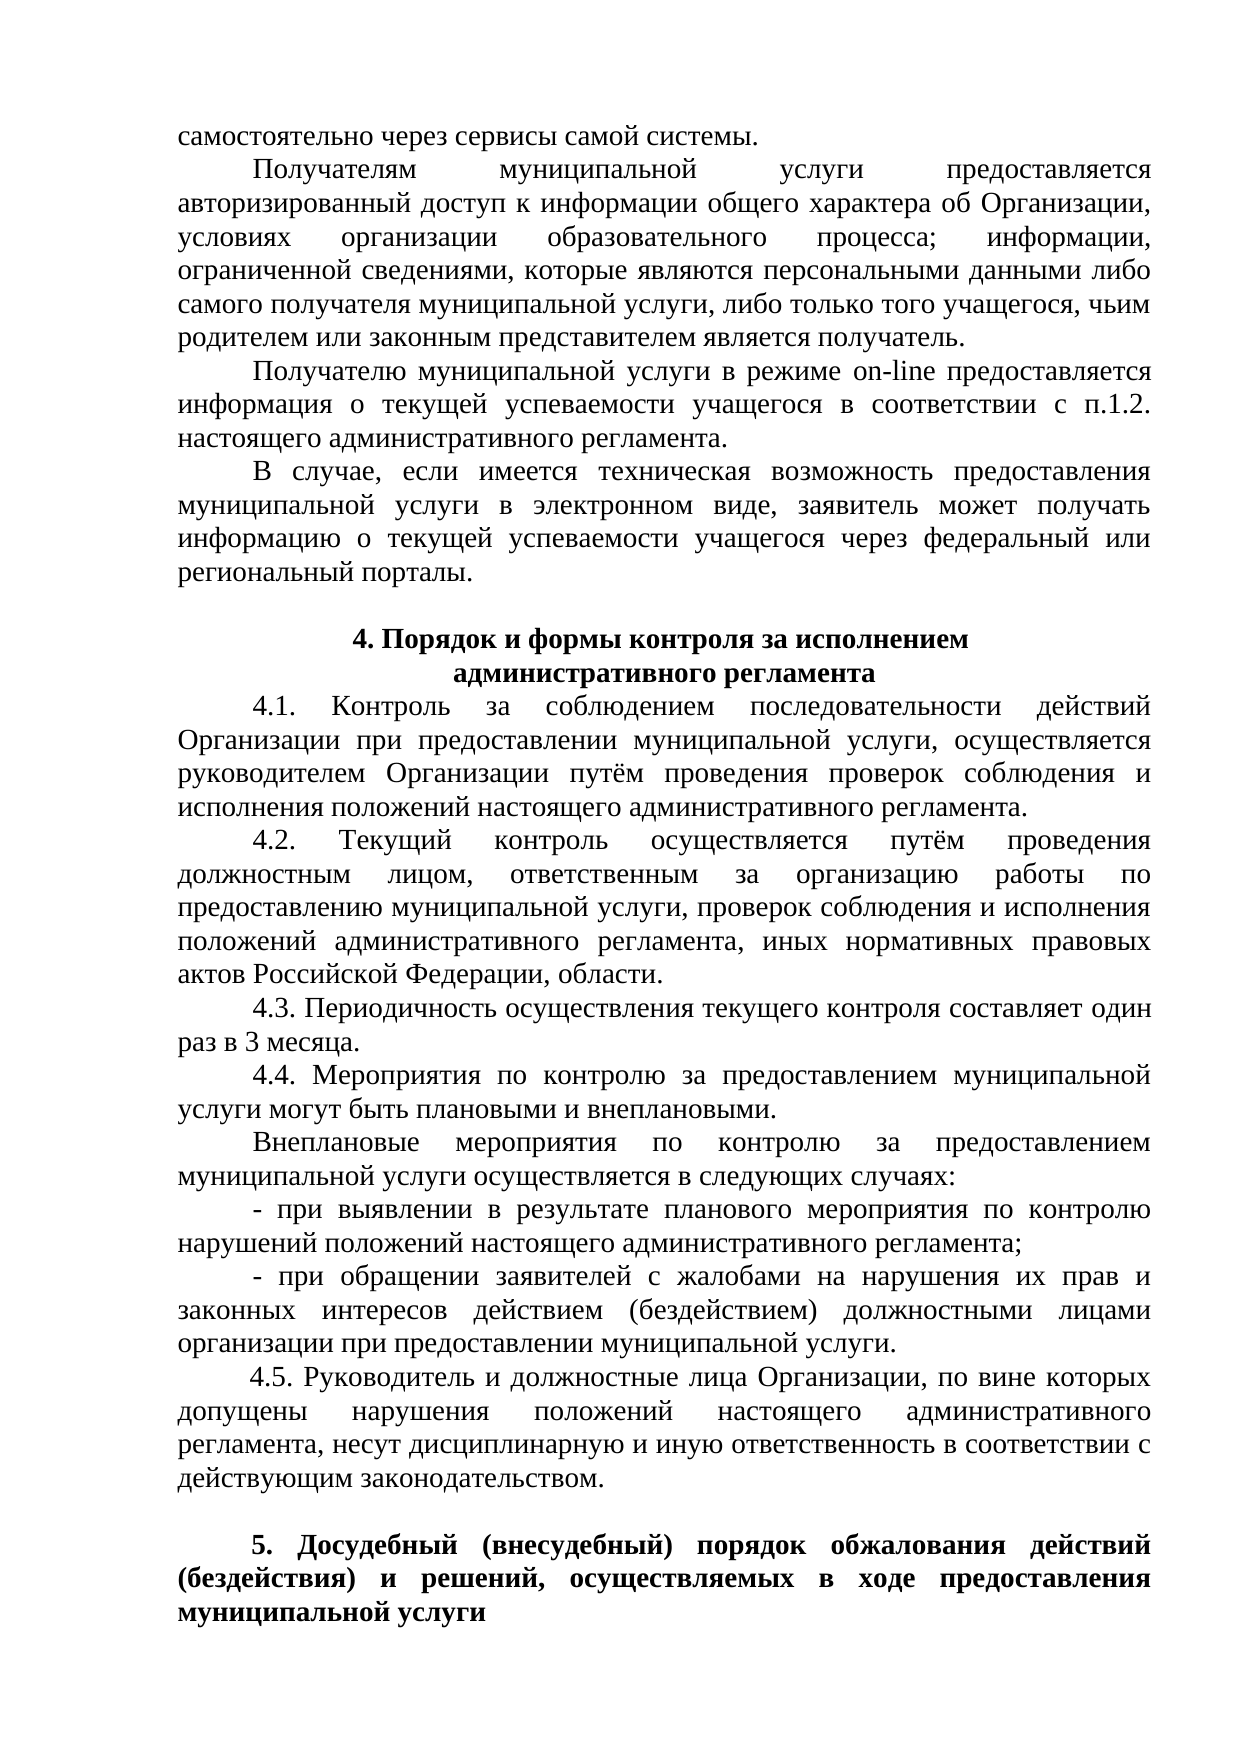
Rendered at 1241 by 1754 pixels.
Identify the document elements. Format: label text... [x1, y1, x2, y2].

text самостоятельно через сервисы самой системы. [177, 118, 1152, 152]
text 4. Порядок и формы контроля за исполнением [177, 621, 1152, 655]
text Внеплановые мероприятия по контролю за предоставлением муниципальной услуги осуществляется в следующих случаях: [177, 1124, 1152, 1191]
text 4.3. Периодичность осуществления текущего контроля составляет один раз в 3 месяца. [177, 990, 1152, 1057]
text 4.2. Текущий контроль осуществляется путём проведения должностным лицом, ответственным за организацию работы по предоставлению муниципальной услуги, проверок соблюдения и исполнения положений административного регламента, иных нормативных правовых актов Российской Федерации, области. [177, 822, 1152, 990]
text 5. Досудебный (внесудебный) порядок обжалования действий (бездействия) и решений, осуществляемых в ходе предоставления муниципальной услуги [177, 1527, 1152, 1627]
text 4.4. Мероприятия по контролю за предоставлением муниципальной услуги могут быть плановыми и внеплановыми. [177, 1057, 1152, 1124]
text 4.5. Руководитель и должностные лица Организации, по вине которых допущены нарушения положений настоящего административного регламента, несут дисциплинарную и иную ответственность в соответствии с действующим законодательством. [177, 1359, 1152, 1493]
text - при обращении заявителей с жалобами на нарушения их прав и законных интересов действием (бездействием) должностными лицами организации при предоставлении муниципальной услуги. [177, 1258, 1152, 1359]
text - при выявлении в результате планового мероприятия по контролю нарушений положений настоящего административного регламента; [177, 1191, 1152, 1258]
text 4.1. Контроль за соблюдением последовательности действий Организации при предоставлении муниципальной услуги, осуществляется руководителем Организации путём проведения проверок соблюдения и исполнения положений настоящего административного регламента. [177, 688, 1152, 822]
text Получателям муниципальной услуги предоставляется авторизированный доступ к информации общего характера об Организации, условиях организации образовательного процесса; информации, ограниченной сведениями, которые являются персональными данными либо самого получателя муниципальной услуги, либо только того учащегося, чьим родителем или законным представителем является получатель. [177, 152, 1152, 353]
text административного регламента [177, 655, 1152, 688]
text Получателю муниципальной услуги в режиме on-line предоставляется информация о текущей успеваемости учащегося в соответствии с п.1.2. настоящего административного регламента. [177, 353, 1152, 453]
text В случае, если имеется техническая возможность предоставления муниципальной услуги в электронном виде, заявитель может получать информацию о текущей успеваемости учащегося через федеральный или региональный порталы. [177, 453, 1152, 588]
